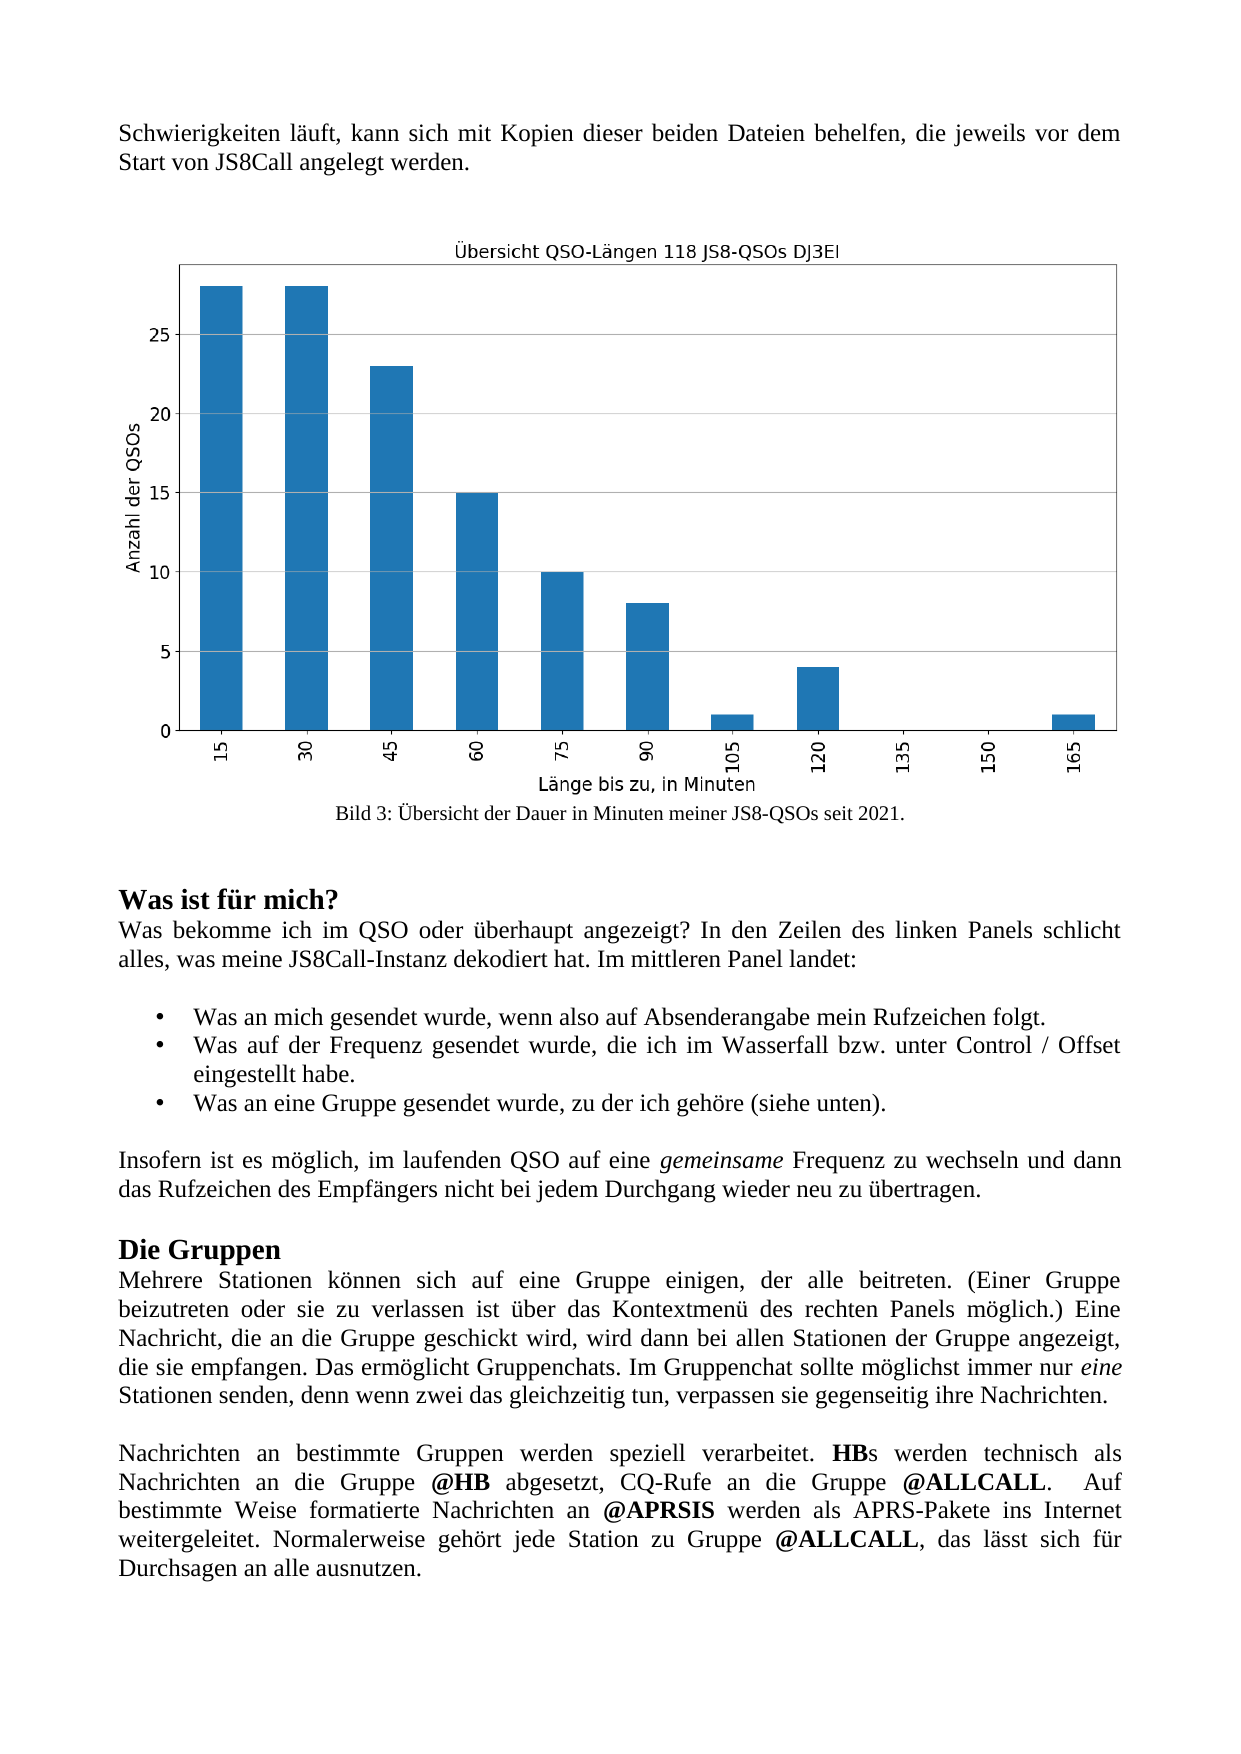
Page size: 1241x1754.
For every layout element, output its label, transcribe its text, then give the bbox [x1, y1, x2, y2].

subtitle Was ist für mich? [118, 882, 1122, 916]
list Was auf der Frequenz gesendet wurde, die ich im Wasserfall bzw. unter Control / Offset eingestellt habe. [156, 1031, 1122, 1088]
text Mehrere Stationen können sich auf eine Gruppe einigen, der alle beitreten. (Einer Gruppe beizutreten oder sie zu verlassen ist über das Kontextmenü des rechten Panels möglich.) Eine Nachricht, die an die Gruppe geschickt wird, wird dann bei allen Stationen der Gruppe angezeigt, die sie empfangen. Das ermöglicht Gruppenchats. Im Gruppenchat sollte möglichst immer nur eine Stationen senden, denn wenn zwei das gleichzeitig tun, verpassen sie gegenseitig ihre Nachrichten. [118, 1265, 1122, 1409]
text Bild 3: Übersicht der Dauer in Minuten meiner JS8-QSOs seit 2021. [118, 801, 1122, 824]
text Schwierigkeiten läuft, kann sich mit Kopien dieser beiden Dateien behelfen, die jeweils vor dem Start von JS8Call angelegt werden. [118, 118, 1122, 176]
text Was bekomme ich im QSO oder überhaupt angezeigt? In den Zeilen des linken Panels schlicht alles, was meine JS8Call-Instanz dekodiert hat. Im mittleren Panel landet: [118, 916, 1122, 973]
subtitle Die Gruppen [118, 1232, 1122, 1265]
list Was an mich gesendet wurde, wenn also auf Absenderangabe mein Rufzeichen folgt. [156, 1002, 1122, 1031]
picture [118, 233, 1123, 801]
text Insofern ist es möglich, im laufenden QSO auf eine gemeinsame Frequenz zu wechseln und dann das Rufzeichen des Empfängers nicht bei jedem Durchgang wieder neu zu übertragen. [118, 1117, 1122, 1203]
text Nachrichten an bestimmte Gruppen werden speziell verarbeitet. HBs werden technisch als Nachrichten an die Gruppe @HB abgesetzt, CQ-Rufe an die Gruppe @ALLCALL. Auf bestimmte Weise formatierte Nachrichten an @APRSIS werden als APRS-Pakete ins Internet weitergeleitet. Normalerweise gehört jede Station zu Gruppe @ALLCALL, das lässt sich für Durchsagen an alle ausnutzen. [118, 1438, 1122, 1582]
list Was an eine Gruppe gesendet wurde, zu der ich gehöre (siehe unten). [156, 1088, 1122, 1117]
